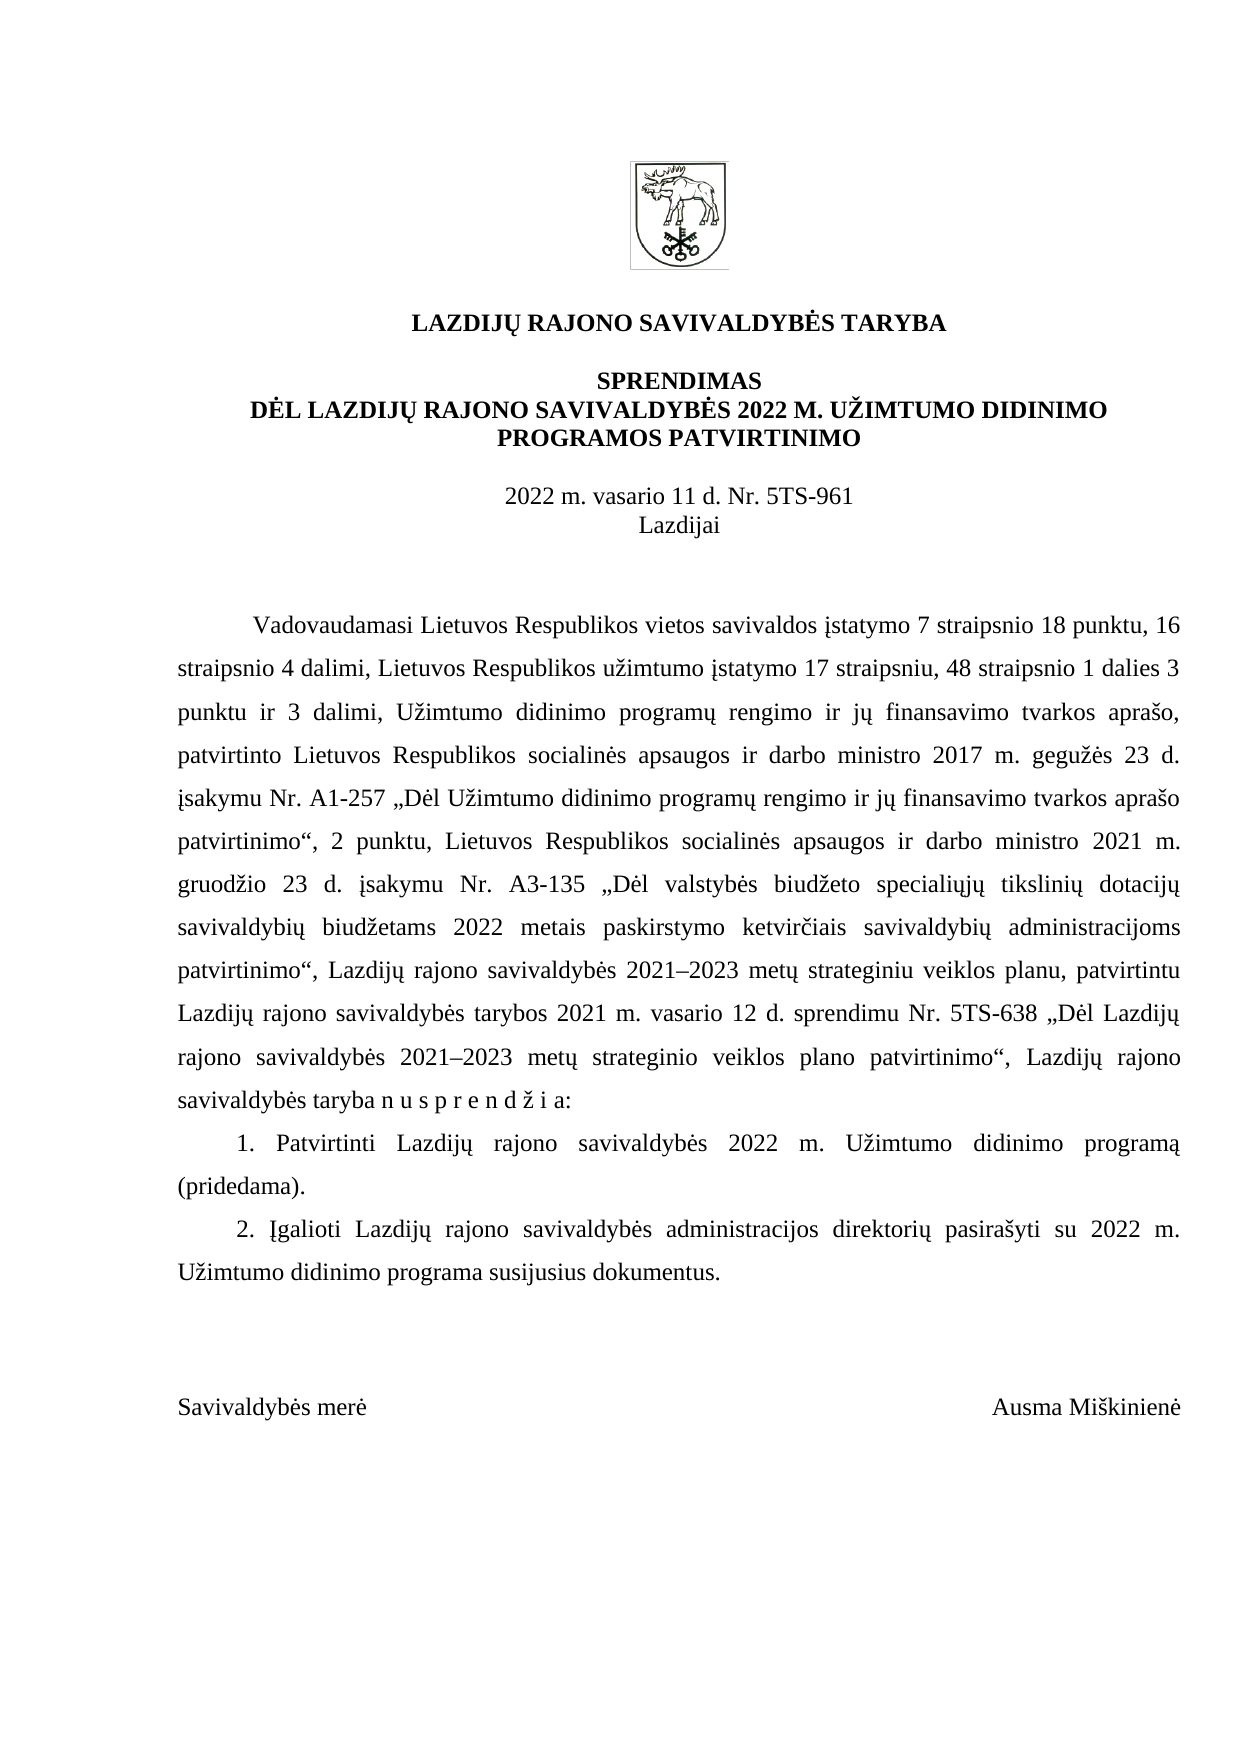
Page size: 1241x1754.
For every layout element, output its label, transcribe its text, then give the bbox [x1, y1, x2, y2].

text 2. Įgalioti Lazdijų rajono savivaldybės administracijos direktorių pasirašyti su 2022 m. Užimtumo didinimo programa susijusius dokumentus. [177, 1214, 1181, 1286]
text Vadovaudamasi Lietuvos Respublikos vietos savivaldos įstatymo 7 straipsnio 18 punktu, 16 straipsnio 4 dalimi, Lietuvos Respublikos užimtumo įstatymo 17 straipsniu, 48 straipsnio 1 dalies 3 punktu ir 3 dalimi, Užimtumo didinimo programų rengimo ir jų finansavimo tvarkos aprašo, patvirtinto Lietuvos Respublikos socialinės apsaugos ir darbo ministro 2017 m. gegužės 23 d. įsakymu Nr. A1-257 „Dėl Užimtumo didinimo programų rengimo ir jų finansavimo tvarkos aprašo patvirtinimo“, 2 punktu, Lietuvos Respublikos socialinės apsaugos ir darbo ministro 2021 m. gruodžio 23 d. įsakymu Nr. A3-135 „Dėl valstybės biudžeto specialiųjų tikslinių dotacijų savivaldybių biudžetams 2022 metais paskirstymo ketvirčiais savivaldybių administracijoms patvirtinimo“, Lazdijų rajono savivaldybės 2021–2023 metų strateginiu veiklos planu, patvirtintu Lazdijų rajono savivaldybės tarybos 2021 m. vasario 12 d. sprendimu Nr. 5TS-638 „Dėl Lazdijų rajono savivaldybės 2021–2023 metų strateginio veiklos plano patvirtinimo“, Lazdijų rajono savivaldybės taryba nusprendžia: [177, 610, 1181, 1113]
text Savivaldybės merė Ausma Miškinienė [177, 1392, 1181, 1421]
text 2022 m. vasario 11 d. Nr. 5TS-961 [177, 481, 1181, 510]
text 1. Patvirtinti Lazdijų rajono savivaldybės 2022 m. Užimtumo didinimo programą (pridedama). [177, 1128, 1181, 1200]
text Lazdijai [177, 510, 1181, 538]
text DĖL LAZDIJŲ RAJONO SAVIVALDYBĖS 2022 M. UŽIMTUMO DIDINIMO PROGRAMOS PATVIRTINIMO [177, 395, 1181, 452]
text SPRENDIMAS [177, 366, 1181, 395]
text LAZDIJŲ RAJONO SAVIVALDYBĖS TARYBA [177, 308, 1181, 337]
